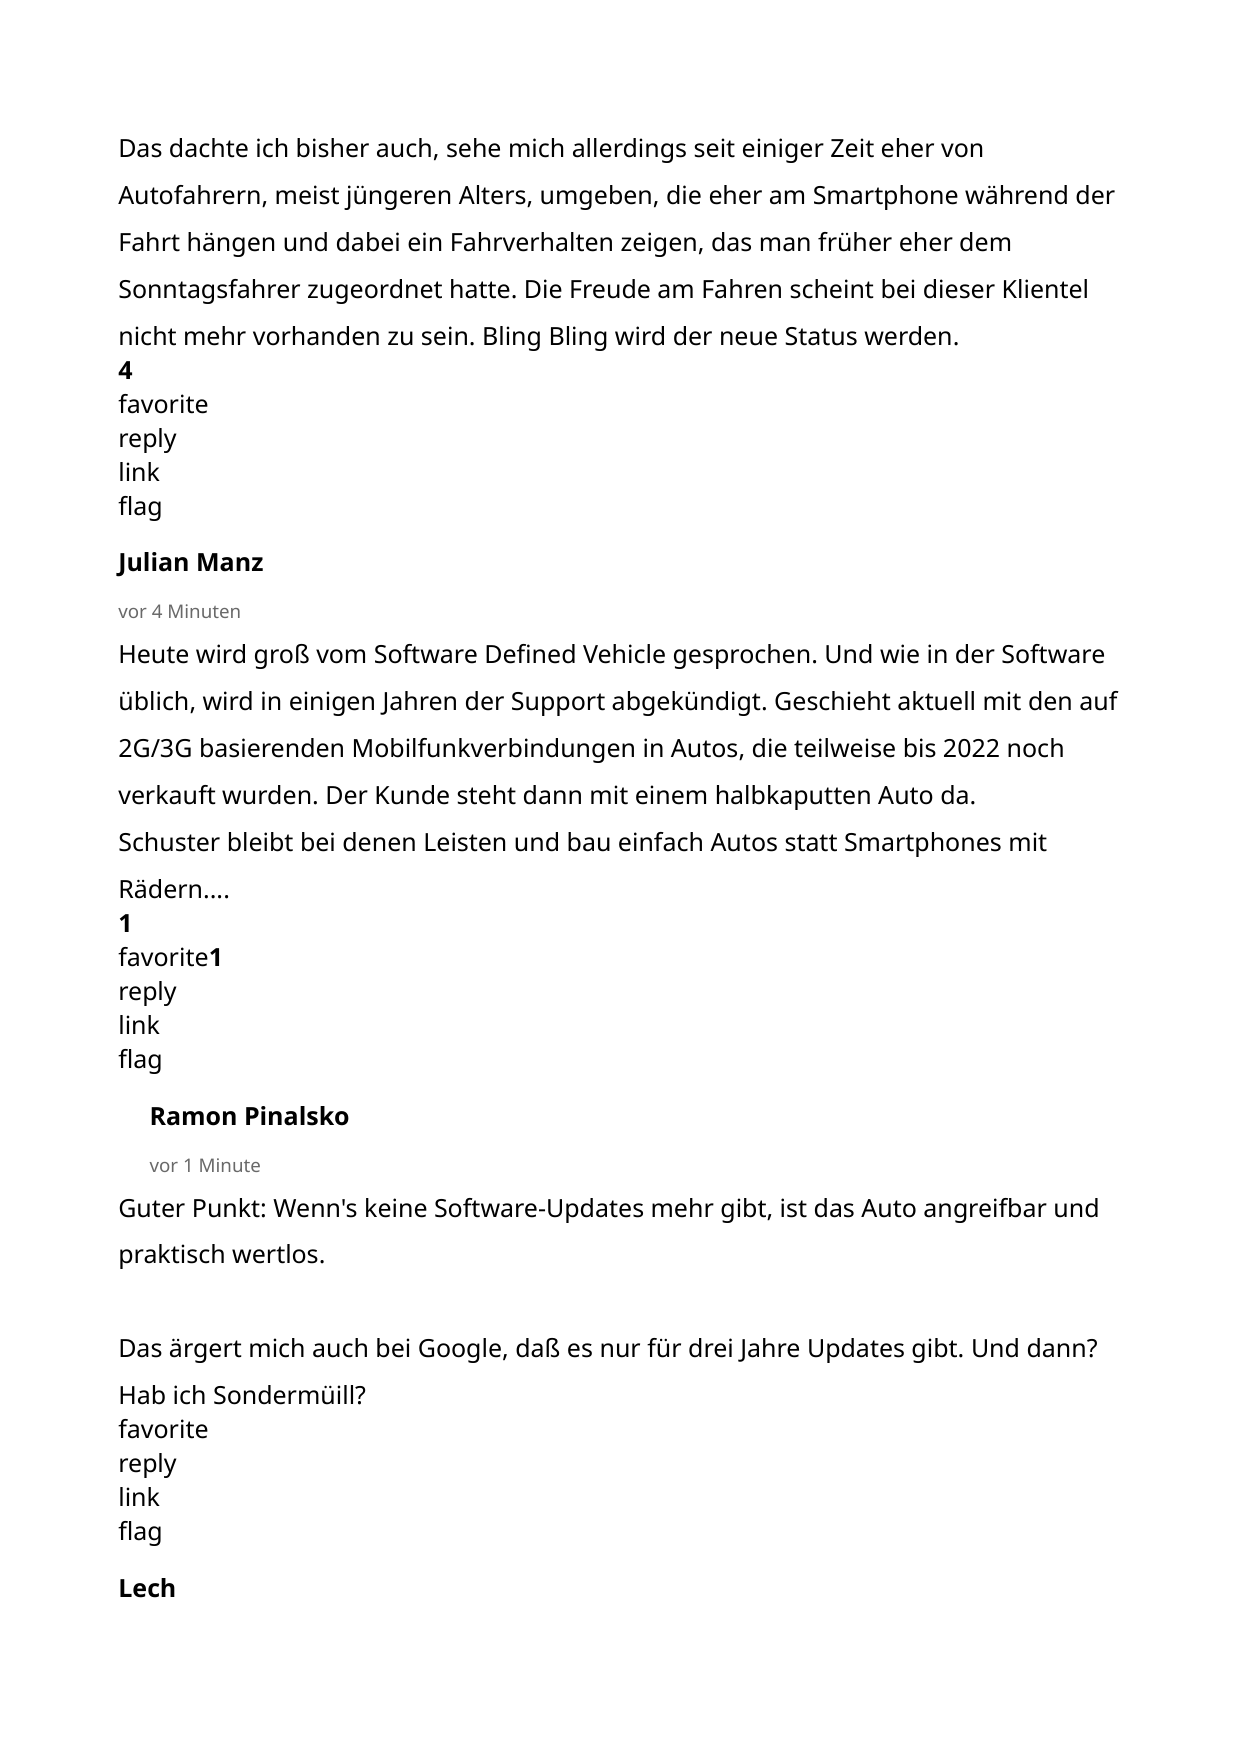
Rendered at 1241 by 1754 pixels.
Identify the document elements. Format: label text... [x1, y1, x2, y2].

text link [118, 455, 1122, 489]
text reply [118, 1446, 1122, 1480]
text Das dachte ich bisher auch, sehe mich allerdings seit einiger Zeit eher von Autofahrern, meist jüngeren Alters, umgeben, die eher am Smartphone während der Fahrt hängen und dabei ein Fahrverhalten zeigen, das man früher eher dem Sonntagsfahrer zugeordnet hatte. Die Freude am Fahren scheint bei dieser Klientel nicht mehr vorhanden zu sein. Bling Bling wird der neue Status werden. [118, 118, 1122, 352]
text Heute wird groß vom Software Defined Vehicle gesprochen. Und wie in der Software üblich, wird in einigen Jahren der Support abgekündigt. Geschieht aktuell mit den auf 2G/3G basierenden Mobilfunkverbindungen in Autos, die teilweise bis 2022 noch verkauft wurden. Der Kunde steht dann mit einem halbkaputten Auto da. Schuster bleibt bei denen Leisten und bau einfach Autos statt Smartphones mit Rädern.... [118, 624, 1122, 906]
text Julian Manz [118, 538, 1114, 579]
text reply [118, 974, 1122, 1008]
text vor 4 Minuten [118, 595, 1122, 624]
text vor 1 Minute [149, 1148, 1122, 1177]
text favorite1 [118, 940, 1122, 974]
text link [118, 1008, 1122, 1042]
text favorite [118, 387, 1122, 421]
text 4 [118, 352, 1122, 387]
text 1 [118, 906, 1122, 940]
text Lech [118, 1564, 1114, 1604]
text favorite [118, 1412, 1122, 1446]
text flag [118, 1514, 1122, 1548]
text flag [118, 1042, 1122, 1076]
text link [118, 1480, 1122, 1514]
text reply [118, 421, 1122, 455]
text flag [118, 489, 1122, 523]
text Ramon Pinalsko [149, 1092, 1114, 1132]
text Guter Punkt: Wenn's keine Software-Updates mehr gibt, ist das Auto angreifbar und praktisch wertlos. Das ärgert mich auch bei Google, daß es nur für drei Jahre Updates gibt. Und dann? Hab ich Sondermüill? [118, 1177, 1122, 1412]
